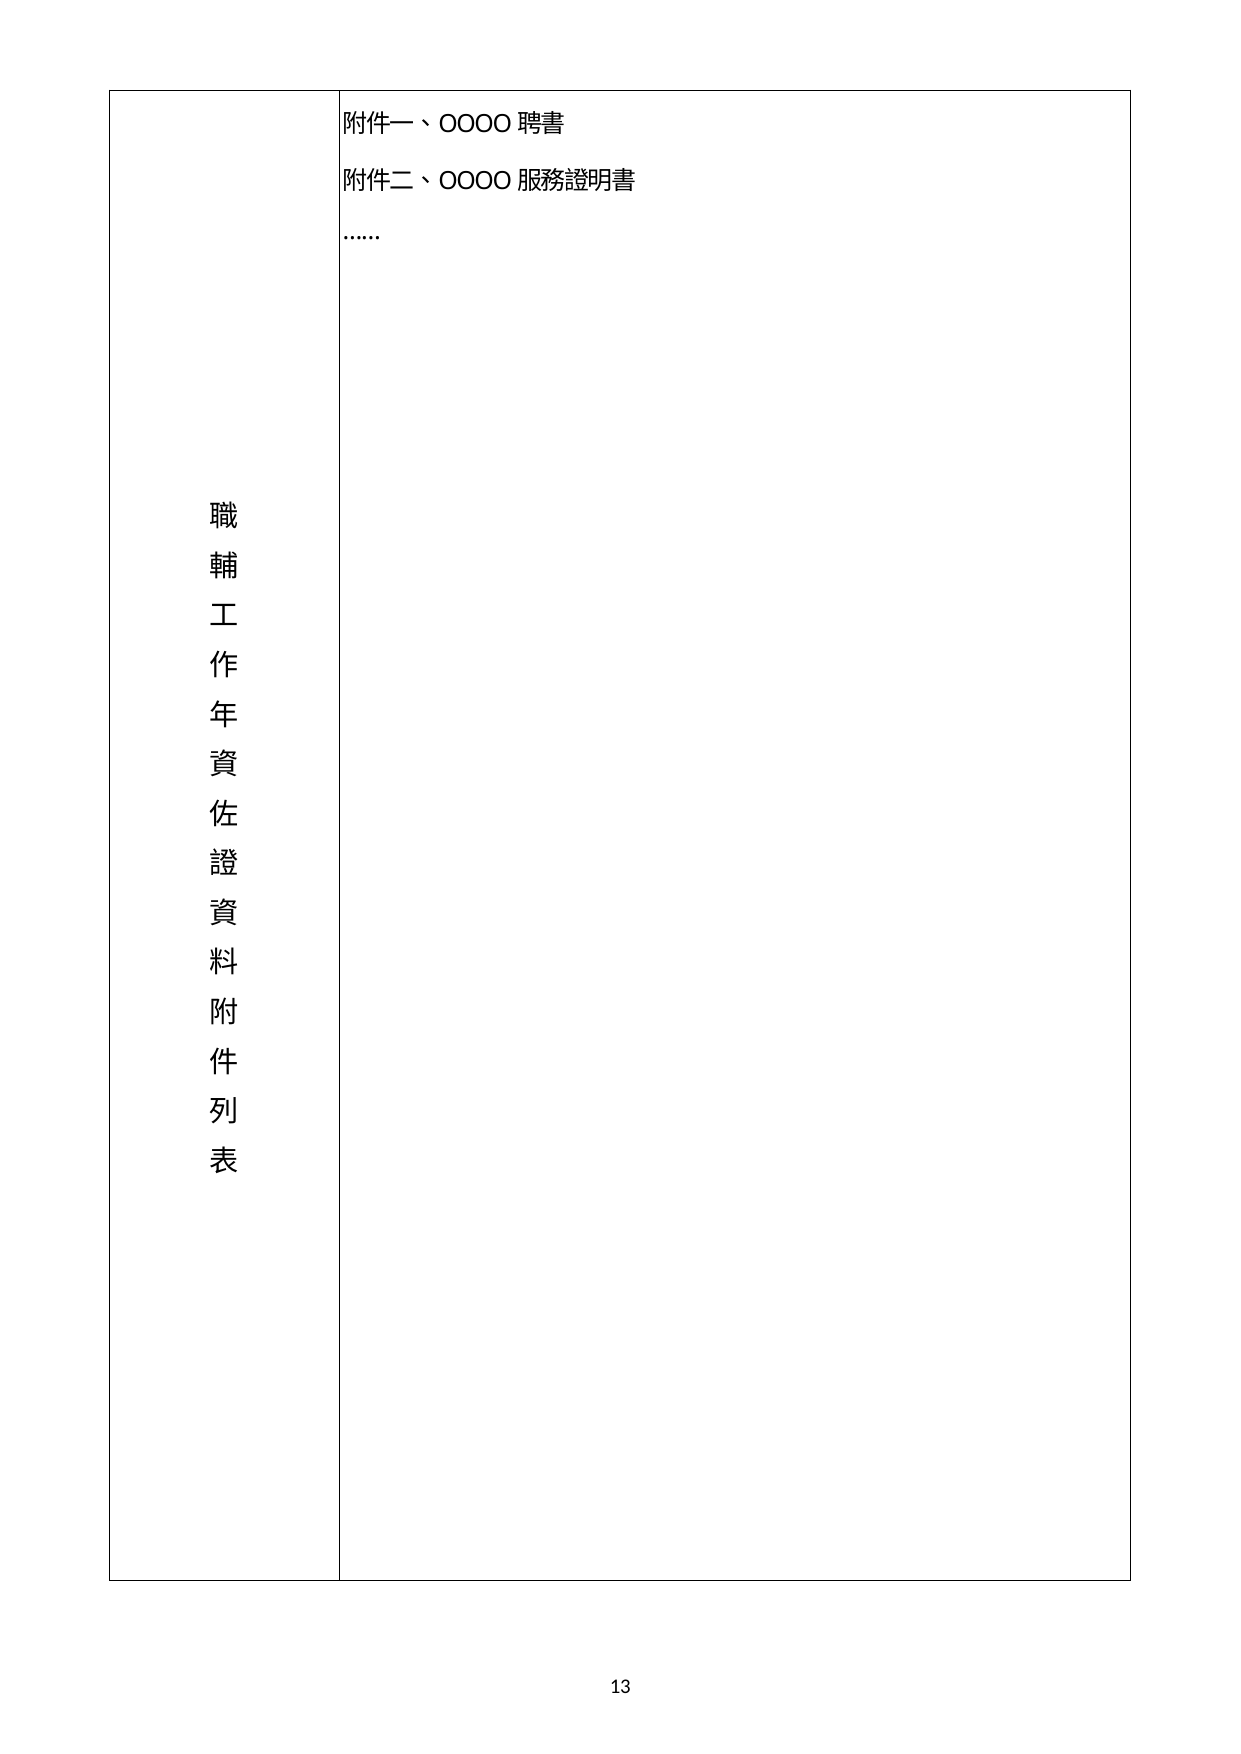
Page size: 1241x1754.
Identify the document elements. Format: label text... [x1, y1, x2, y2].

table_cell 附件一、OOOO聘書 附件二、OOOO服務證明書 …… [340, 91, 1130, 1580]
table_cell 職 輔 工 作 年 資 佐 證 資 料 附 件 列 表 [110, 91, 339, 1580]
